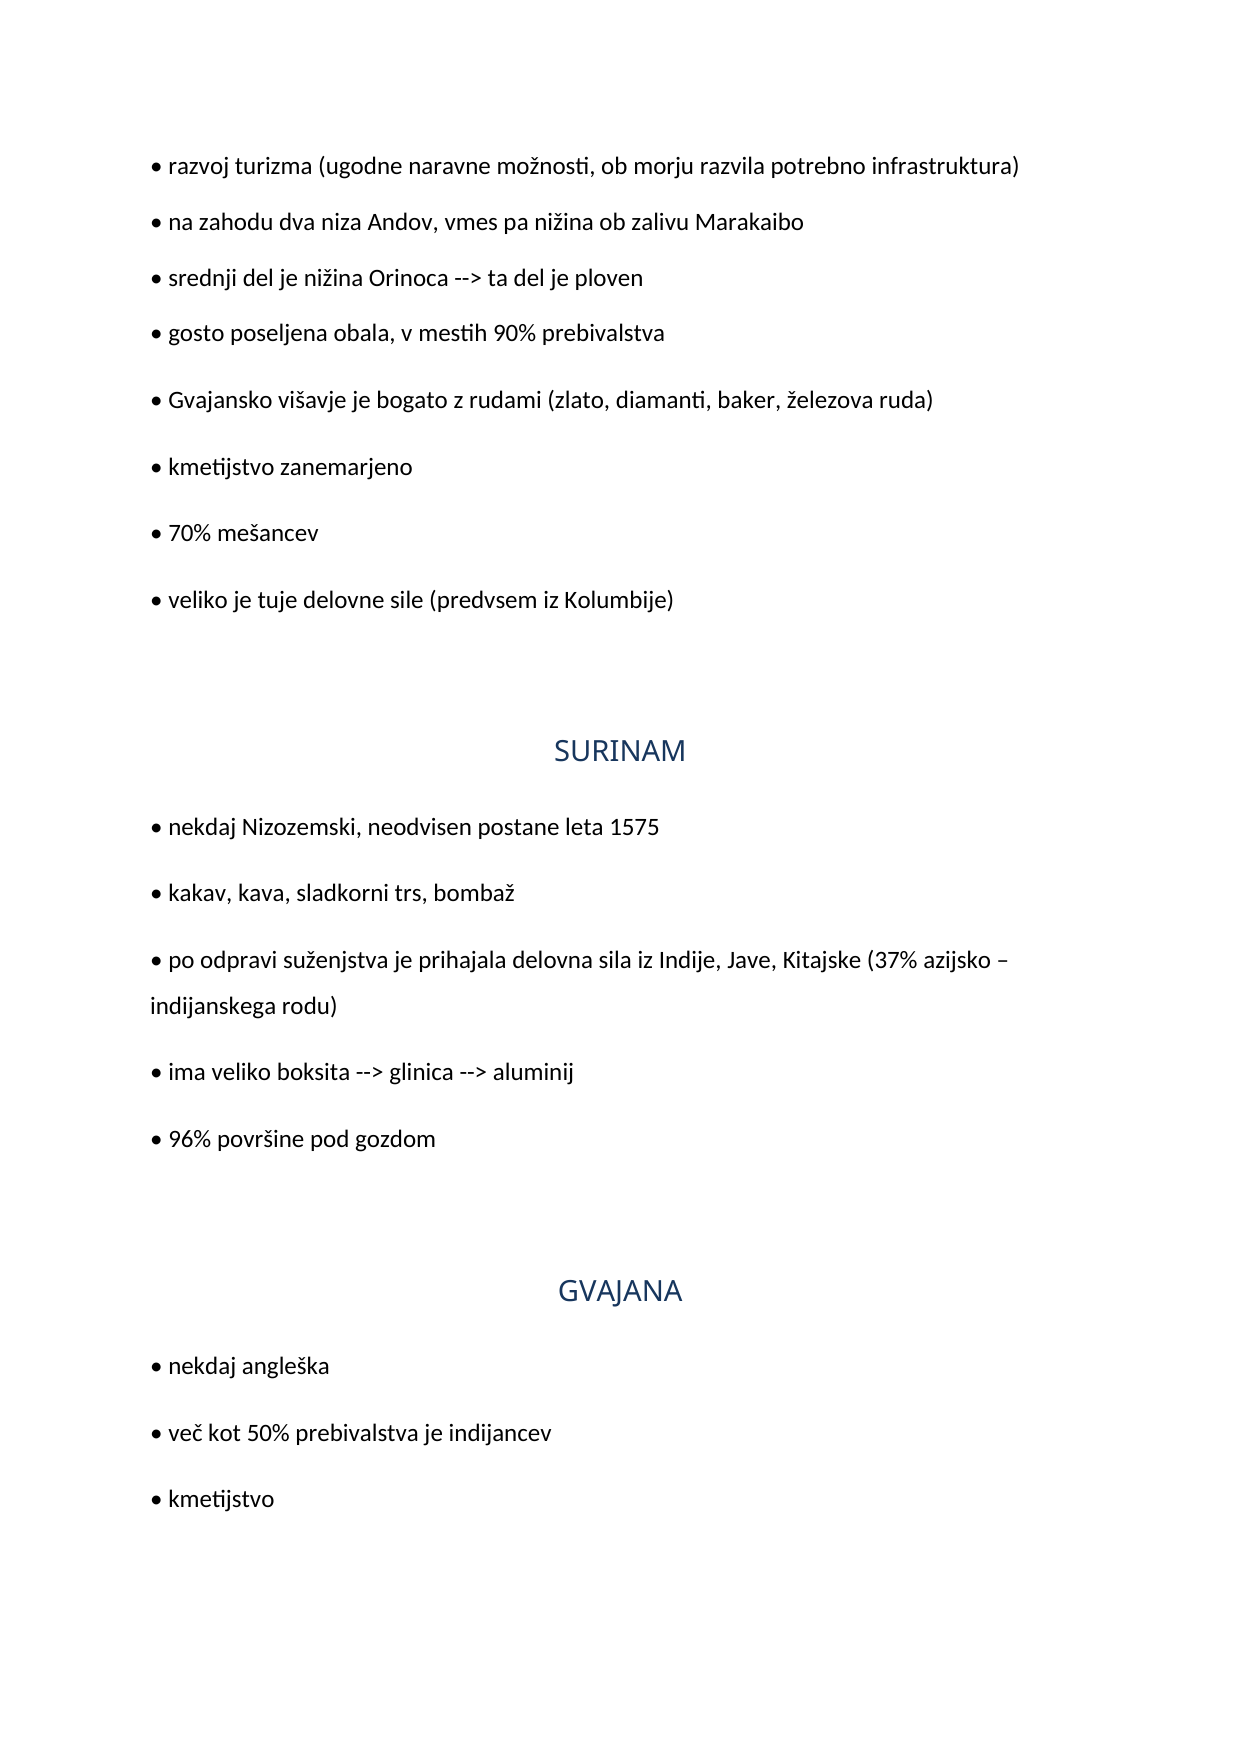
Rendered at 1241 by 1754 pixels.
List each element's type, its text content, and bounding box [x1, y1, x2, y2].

text • razvoj turizma (ugodne naravne možnosti, ob morju razvila potrebno infrastruktura) [150, 150, 1090, 181]
text • po odpravi suženjstva je prihajala delovna sila iz Indije, Jave, Kitajske (37% azijsko – indijanskega rodu) [150, 944, 1090, 1020]
text • nekdaj Nizozemski, neodvisen postane leta 1575 [150, 811, 1090, 841]
text • ima veliko boksita --> glinica --> aluminij [150, 1056, 1090, 1087]
text • gosto poseljena obala, v mestih 90% prebivalstva [150, 317, 1090, 348]
text • kmetijstvo [150, 1483, 1090, 1514]
text SURINAM [150, 731, 1090, 770]
text • kmetijstvo zanemarjeno [150, 451, 1090, 481]
text • kakav, kava, sladkorni trs, bombaž [150, 877, 1090, 908]
text • 70% mešancev [150, 517, 1090, 548]
text GVAJANA [150, 1270, 1090, 1309]
text • veliko je tuje delovne sile (predvsem iz Kolumbije) [150, 584, 1090, 614]
text • na zahodu dva niza Andov, vmes pa nižina ob zalivu Marakaibo [150, 206, 1090, 236]
text • Gvajansko višavje je bogato z rudami (zlato, diamanti, baker, železova ruda) [150, 384, 1090, 414]
text • več kot 50% prebivalstva je indijancev [150, 1417, 1090, 1447]
text • srednji del je nižina Orinoca --> ta del je ploven [150, 262, 1090, 292]
text • nekdaj angleška [150, 1350, 1090, 1381]
text • 96% površine pod gozdom [150, 1123, 1090, 1153]
